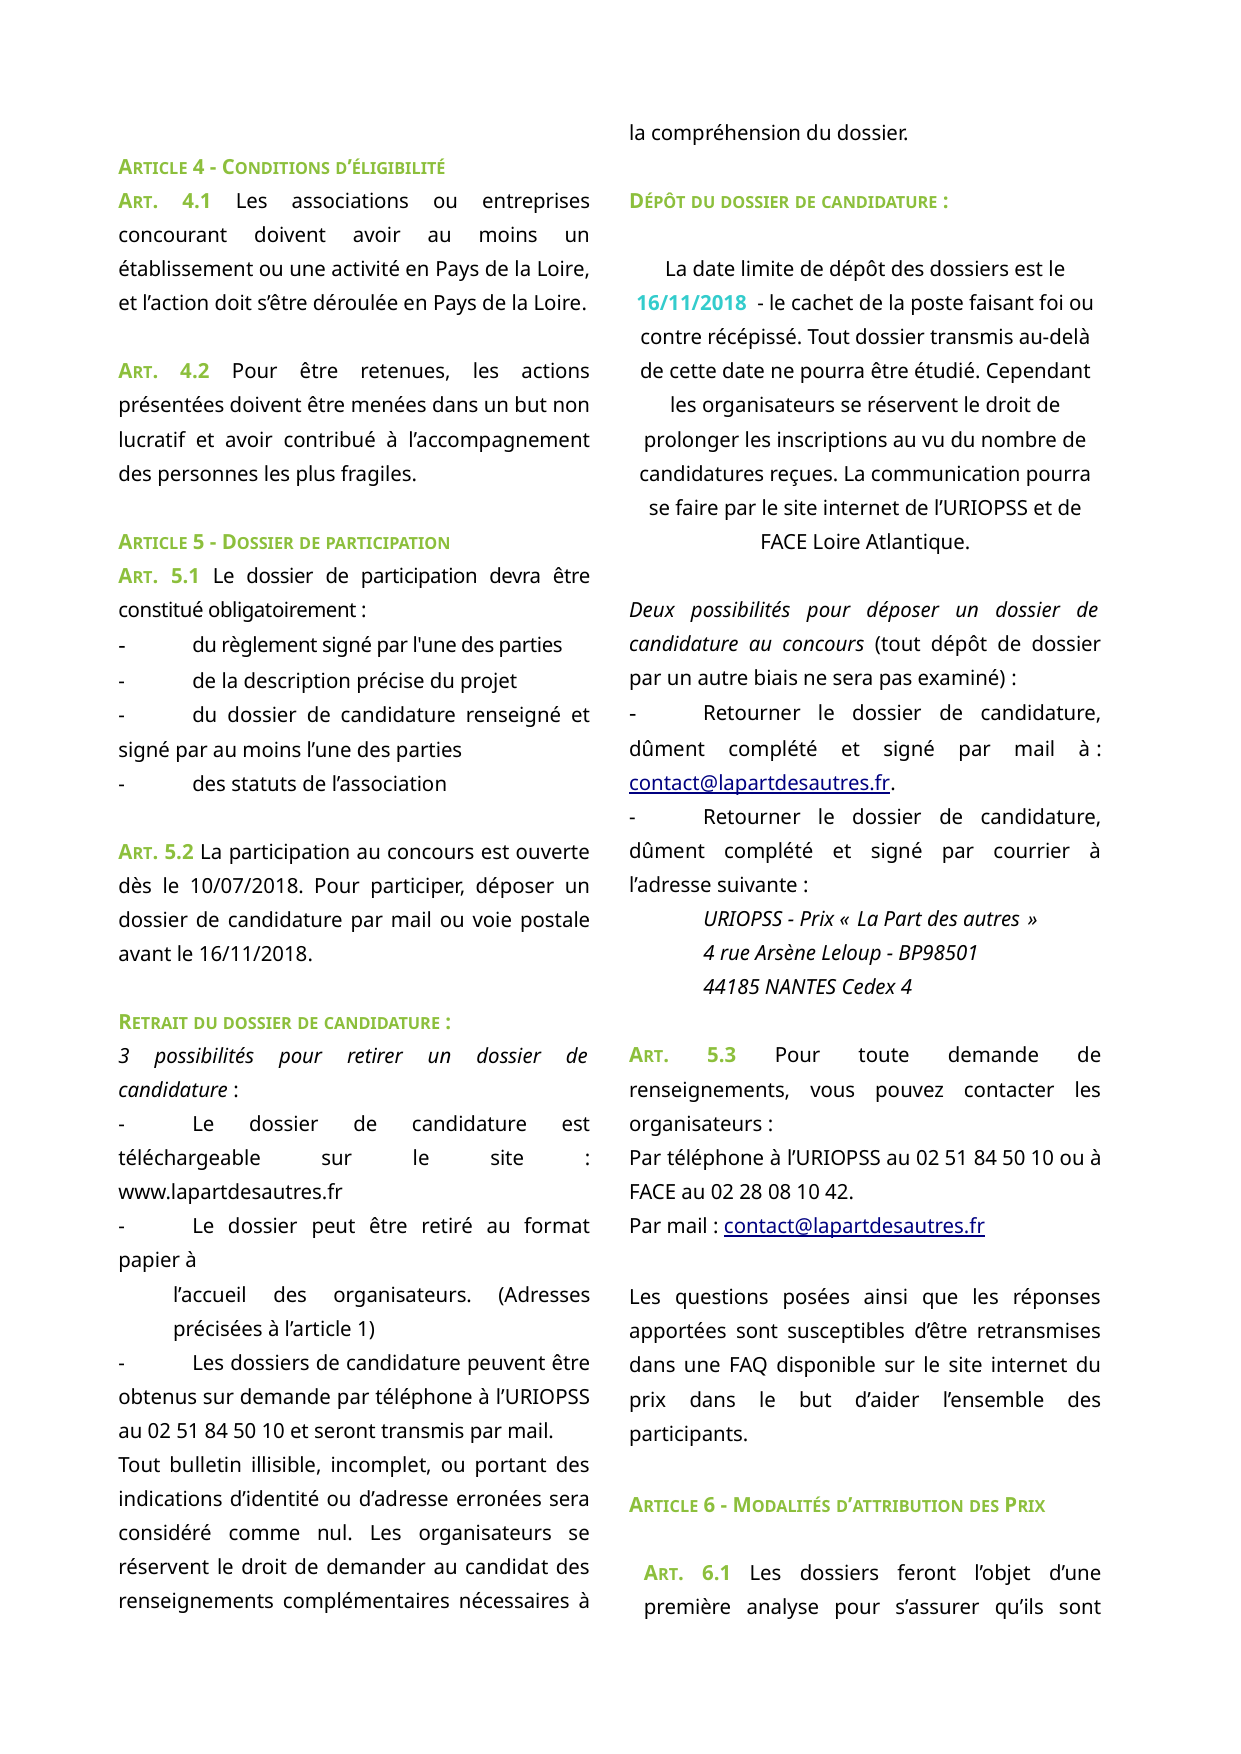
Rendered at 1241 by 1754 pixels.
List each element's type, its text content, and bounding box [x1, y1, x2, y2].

text Dépôt du dossier de candidature : [629, 186, 1101, 215]
list du dossier de candidature renseigné et signé par au moins l’une des parties [118, 701, 591, 763]
text URIOPSS - Prix « La Part des autres » [629, 904, 1101, 933]
text Retrait du dossier de candidature : [118, 1007, 591, 1036]
text Art. 5.3 Pour toute demande de renseignements, vous pouvez contacter les organisateurs : [629, 1041, 1101, 1137]
text 44185 NANTES Cedex 4 [629, 972, 1101, 1001]
text Art. 5.1 Le dossier de participation devra être constitué obligatoirement : [118, 561, 591, 623]
text Article 4 - Conditions d’éligibilité [118, 152, 591, 181]
text Deux possibilités pour déposer un dossier de candidature au concours (tout dépôt de dossier par un autre biais ne sera pas examiné) : [629, 595, 1101, 692]
text Article 5 - Dossier de participation [118, 527, 591, 555]
text Par mail : contact@lapartdesautres.fr [629, 1211, 1101, 1239]
text Art. 6.1 Les dossiers feront l’objet d’une première analyse pour s’assurer qu’ils sont [644, 1558, 1101, 1621]
text Art. 4.2 Pour être retenues, les actions présentées doivent être menées dans un but non lucratif et avoir contribué à l’accompagnement des personnes les plus fragiles. [118, 357, 591, 487]
text Les questions posées ainsi que les réponses apportées sont susceptibles d’être retransmises dans une FAQ disponible sur le site internet du prix dans le but d’aider l’ensemble des participants. [629, 1282, 1101, 1447]
text Article 6 - Modalités d’attribution des Prix [629, 1490, 1101, 1519]
list des statuts de l’association [118, 769, 591, 797]
text La date limite de dépôt des dossiers est le 16/11/2018 - le cachet de la poste faisant foi ou contre récépissé. Tout dossier transmis au-delà de cette date ne pourra être étudié. Cependant les organisateurs se réservent le droit de prolonger les inscriptions au vu du nombre de candidatures reçues. La communication pourra se faire par le site internet de l’URIOPSS et de FACE Loire Atlantique. [629, 254, 1101, 555]
list de la description précise du projet [118, 667, 591, 695]
text Par téléphone à l’URIOPSS au 02 51 84 50 10 ou à FACE au 02 28 08 10 42. [629, 1143, 1101, 1205]
list Les dossiers de candidature peuvent être obtenus sur demande par téléphone à l’URIOPSS au 02 51 84 50 10 et seront transmis par mail. [118, 1348, 591, 1444]
text Art. 4.1 Les associations ou entreprises concourant doivent avoir au moins un établissement ou une activité en Pays de la Loire, et l’action doit s’être déroulée en Pays de la Loire. [118, 186, 591, 317]
text Art. 5.2 La participation au concours est ouverte dès le 10/07/2018. Pour participer, déposer un dossier de candidature par mail ou voie postale avant le 16/11/2018. [118, 837, 591, 967]
text 4 rue Arsène Leloup - BP98501 [629, 938, 1101, 967]
list du règlement signé par l'une des parties [118, 629, 591, 660]
text la compréhension du dossier. [629, 118, 1101, 147]
text l’accueil des organisateurs. (Adresses précisées à l’article 1) [173, 1280, 591, 1342]
list Retourner le dossier de candidature, dûment complété et signé par mail à : contact@lapartdesautres.fr. [629, 697, 1101, 797]
text Tout bulletin illisible, incomplet, ou portant des indications d’identité ou d’adresse erronées sera considéré comme nul. Les organisateurs se réservent le droit de demander au candidat des renseignements complémentaires nécessaires à [118, 1450, 591, 1615]
text 3 possibilités pour retirer un dossier de candidature : [118, 1041, 591, 1104]
list Retourner le dossier de candidature, dûment complété et signé par courrier à l’adresse suivante : [629, 802, 1101, 899]
list Le dossier de candidature est téléchargeable sur le site : www.lapartdesautres.fr [118, 1109, 591, 1206]
list Le dossier peut être retiré au format papier à [118, 1212, 591, 1274]
